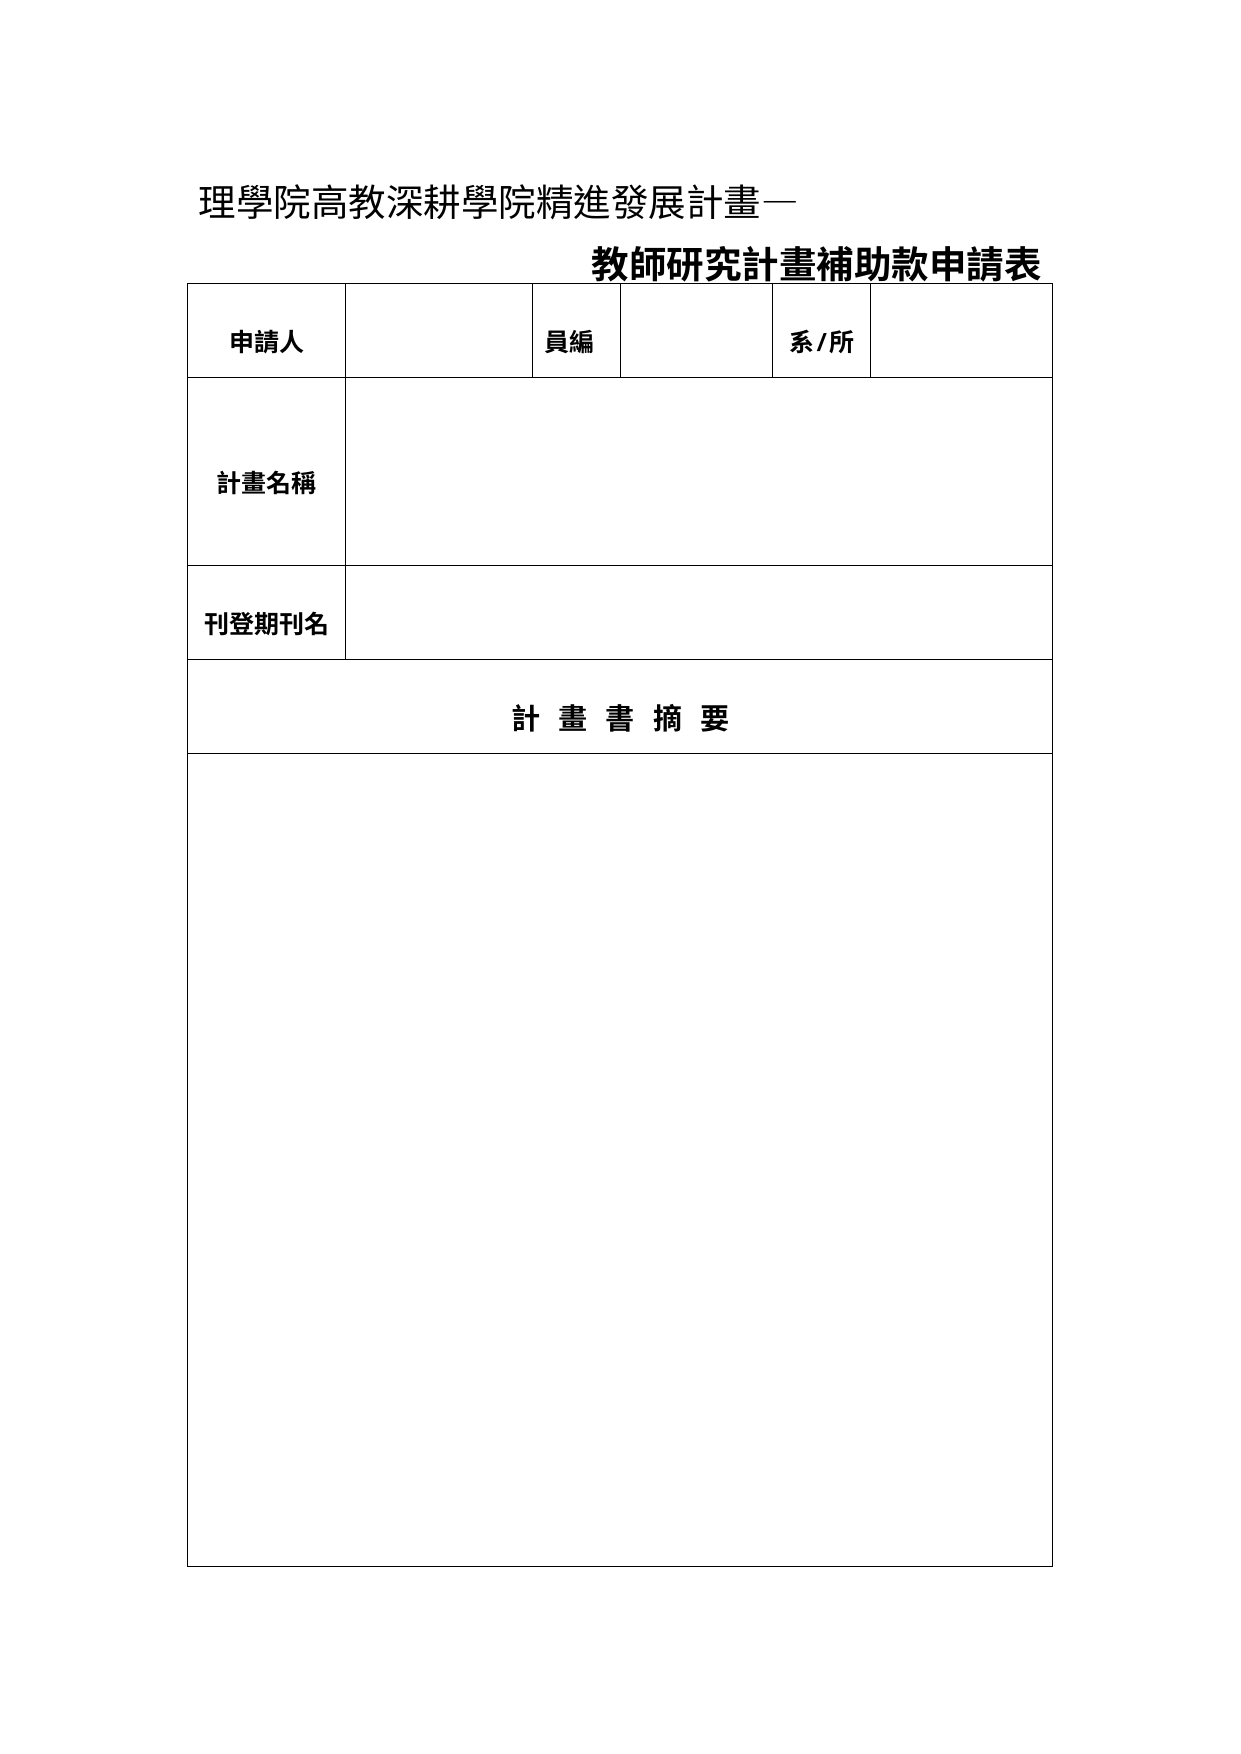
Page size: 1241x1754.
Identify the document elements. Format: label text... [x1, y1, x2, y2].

table_cell 員編 [533, 284, 620, 377]
table_cell [871, 284, 1052, 377]
table_cell 系/所 [773, 284, 870, 377]
table_header 理學院高教深耕學院精進發展計畫— 教師研究計畫補助款申請表 [188, 158, 1053, 283]
table_cell 申請人 [188, 284, 345, 377]
table_cell [346, 566, 1052, 659]
table_cell [346, 378, 1052, 565]
table_cell 計畫名稱 [188, 378, 345, 565]
table_cell [621, 284, 772, 377]
table_cell [188, 754, 1052, 1566]
table_cell 刊登期刊名 [188, 566, 345, 659]
table_cell 計畫書摘要 [188, 660, 1052, 753]
table_cell [346, 284, 532, 377]
